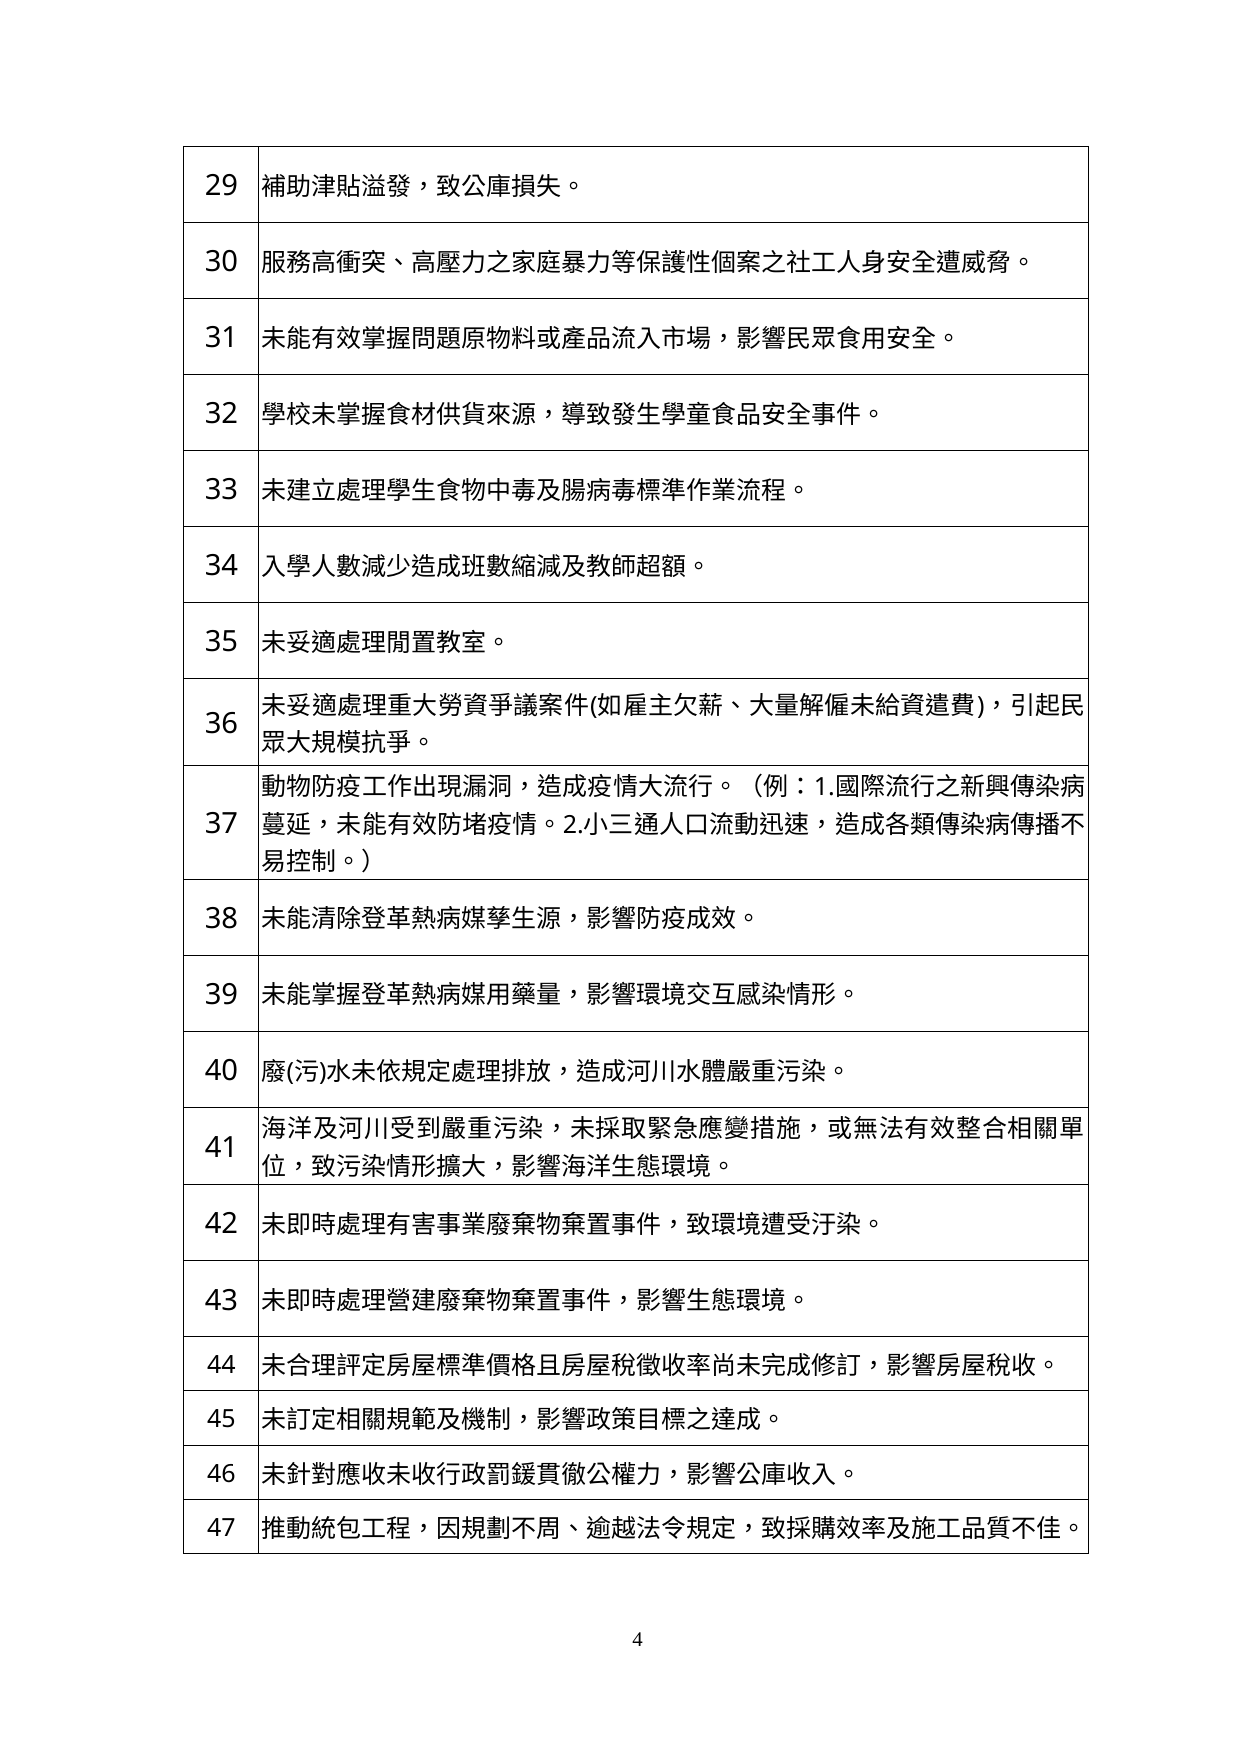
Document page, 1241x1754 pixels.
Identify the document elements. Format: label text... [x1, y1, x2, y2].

table_cell 未合理評定房屋標準價格且房屋稅徵收率尚未完成修訂，影響房屋稅收。 [259, 1337, 1088, 1390]
table_cell 未訂定相關規範及機制，影響政策目標之達成。 [259, 1391, 1088, 1445]
table_cell 入學人數減少造成班數縮減及教師超額。 [259, 527, 1088, 602]
table_cell 未妥適處理閒置教室。 [259, 603, 1088, 678]
table_cell 未即時處理營建廢棄物棄置事件，影響生態環境。 [259, 1261, 1088, 1336]
table_cell 36 [184, 679, 258, 765]
table_cell 44 [184, 1337, 258, 1390]
table_cell 38 [184, 880, 258, 954]
table_cell 43 [184, 1261, 258, 1336]
table_cell 32 [184, 375, 258, 450]
table_cell 37 [184, 766, 258, 878]
table_cell 29 [184, 147, 258, 222]
table_cell 未能清除登革熱病媒孳生源，影響防疫成效。 [259, 880, 1088, 954]
table_cell 33 [184, 451, 258, 526]
table_cell 46 [184, 1446, 258, 1499]
table_cell 45 [184, 1391, 258, 1445]
table_cell 海洋及河川受到嚴重污染，未採取緊急應變措施，或無法有效整合相關單位，致污染情形擴大，影響海洋生態環境。 [259, 1108, 1088, 1184]
table_cell 30 [184, 223, 258, 298]
table_cell 未能有效掌握問題原物料或產品流入市場，影響民眾食用安全。 [259, 299, 1088, 374]
table_cell 34 [184, 527, 258, 602]
table_cell 未針對應收未收行政罰鍰貫徹公權力，影響公庫收入。 [259, 1446, 1088, 1499]
table_cell 40 [184, 1032, 258, 1107]
table_cell 47 [184, 1500, 258, 1553]
table_cell 動物防疫工作出現漏洞，造成疫情大流行。（例：1.國際流行之新興傳染病蔓延，未能有效防堵疫情。2.小三通人口流動迅速，造成各類傳染病傳播不易控制。） [259, 766, 1088, 878]
table_cell 補助津貼溢發，致公庫損失。 [259, 147, 1088, 222]
table_cell 未妥適處理重大勞資爭議案件(如雇主欠薪、大量解僱未給資遣費)，引起民眾大規模抗爭。 [259, 679, 1088, 765]
table_cell 39 [184, 956, 258, 1031]
table_cell 未建立處理學生食物中毒及腸病毒標準作業流程。 [259, 451, 1088, 526]
table_cell 廢(污)水未依規定處理排放，造成河川水體嚴重污染。 [259, 1032, 1088, 1107]
table_cell 未即時處理有害事業廢棄物棄置事件，致環境遭受汙染。 [259, 1185, 1088, 1260]
table_cell 學校未掌握食材供貨來源，導致發生學童食品安全事件。 [259, 375, 1088, 450]
table_cell 31 [184, 299, 258, 374]
table_cell 未能掌握登革熱病媒用藥量，影響環境交互感染情形。 [259, 956, 1088, 1031]
table_cell 35 [184, 603, 258, 678]
table_cell 41 [184, 1108, 258, 1184]
table_cell 服務高衝突、高壓力之家庭暴力等保護性個案之社工人身安全遭威脅。 [259, 223, 1088, 298]
table_cell 42 [184, 1185, 258, 1260]
table_cell 推動統包工程，因規劃不周、逾越法令規定，致採購效率及施工品質不佳。 [259, 1500, 1088, 1553]
